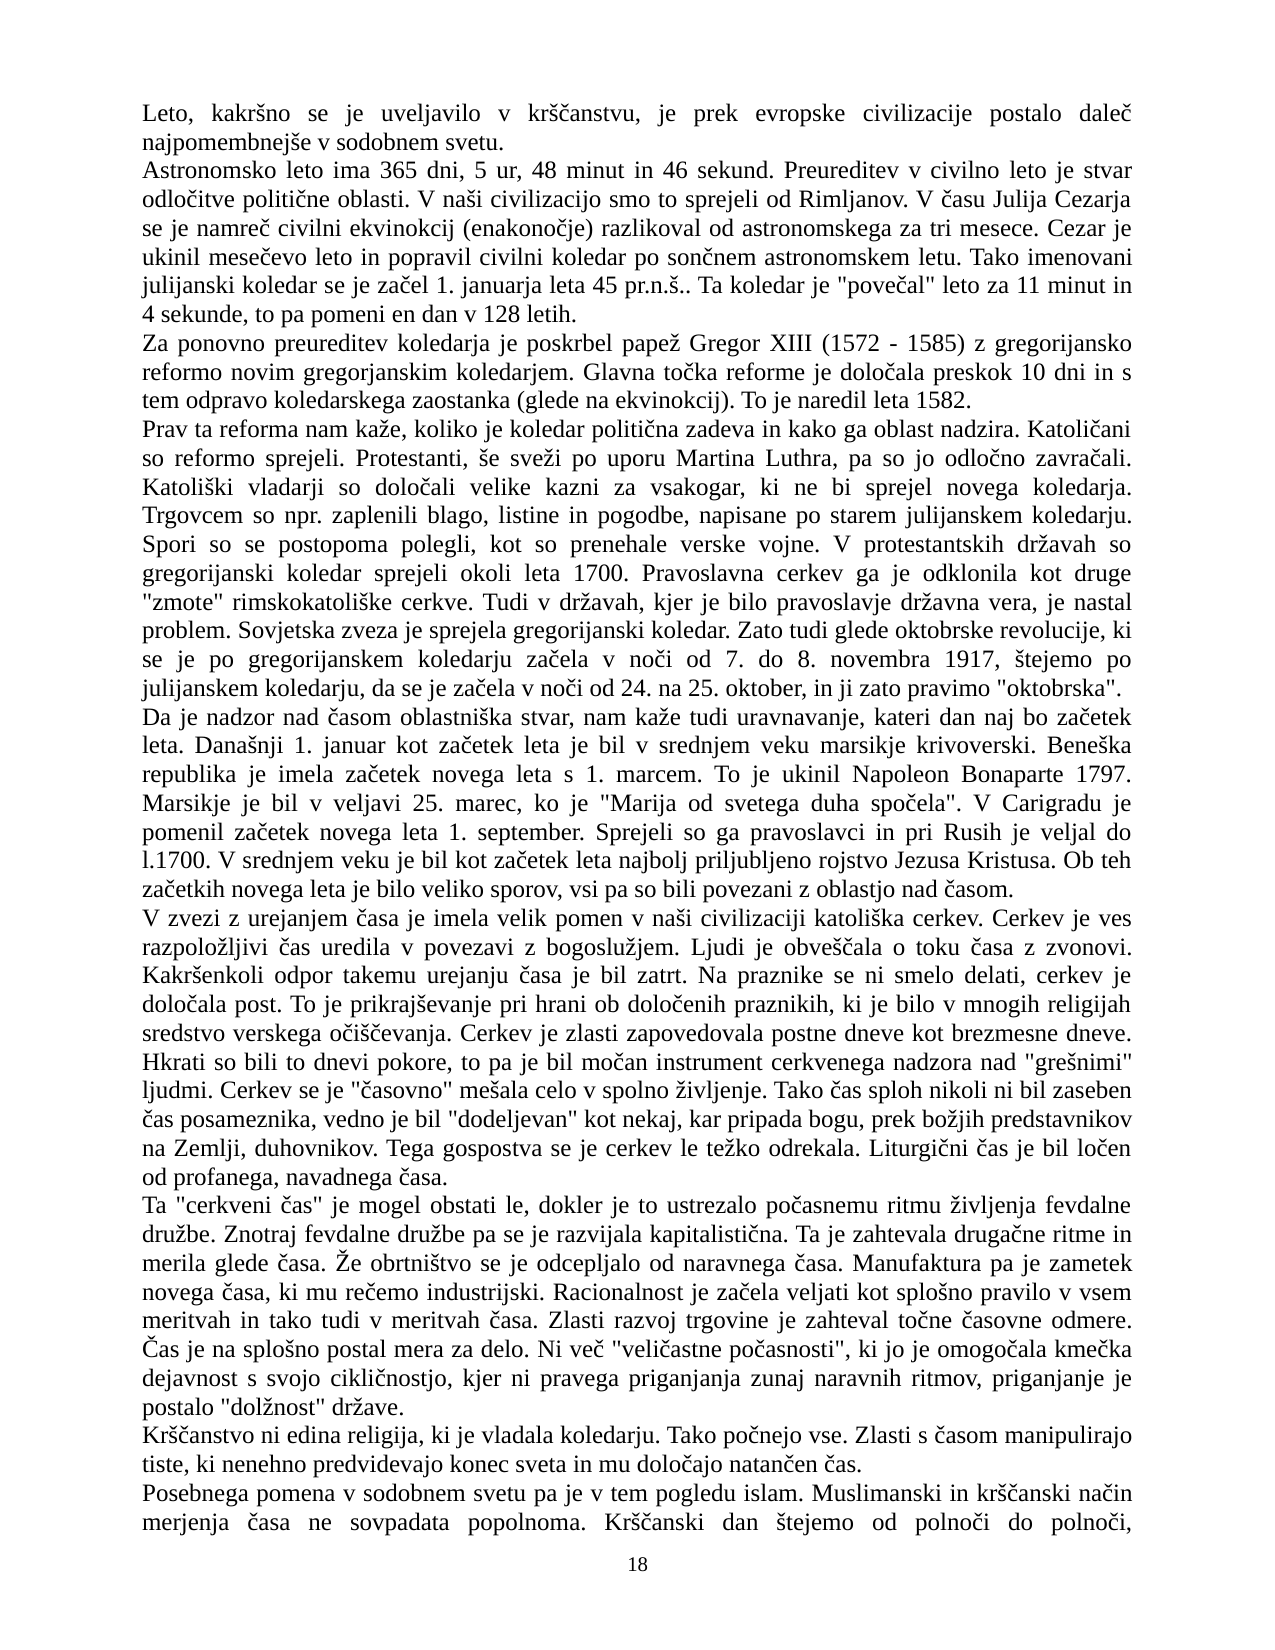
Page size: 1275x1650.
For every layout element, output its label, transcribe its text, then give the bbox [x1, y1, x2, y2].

text Leto, kakršno se je uveljavilo v krščanstvu, je prek evropske civilizacije postalo daleč najpomembnejše v sodobnem svetu. [142, 98, 1133, 155]
text Prav ta reforma nam kaže, koliko je koledar politična zadeva in kako ga oblast nadzira. Katoličani so reformo sprejeli. Protestanti, še sveži po uporu Martina Luthra, pa so jo odločno zavračali. Katoliški vladarji so določali velike kazni za vsakogar, ki ne bi sprejel novega koledarja. Trgovcem so npr. zaplenili blago, listine in pogodbe, napisane po starem julijanskem koledarju. Spori so se postopoma polegli, kot so prenehale verske vojne. V protestantskih državah so gregorijanski koledar sprejeli okoli leta 1700. Pravoslavna cerkev ga je odklonila kot druge "zmote" rimskokatoliške cerkve. Tudi v državah, kjer je bilo pravoslavje državna vera, je nastal problem. Sovjetska zveza je sprejela gregorijanski koledar. Zato tudi glede oktobrske revolucije, ki se je po gregorijanskem koledarju začela v noči od 7. do 8. novembra 1917, štejemo po julijanskem koledarju, da se je začela v noči od 24. na 25. oktober, in ji zato pravimo "oktobrska". [142, 414, 1133, 702]
text Posebnega pomena v sodobnem svetu pa je v tem pogledu islam. Muslimanski in krščanski način merjenja časa ne sovpadata popolnoma. Krščanski dan štejemo od polnoči do polnoči, [142, 1478, 1133, 1535]
text Da je nadzor nad časom oblastniška stvar, nam kaže tudi uravnavanje, kateri dan naj bo začetek leta. Današnji 1. januar kot začetek leta je bil v srednjem veku marsikje krivoverski. Beneška republika je imela začetek novega leta s 1. marcem. To je ukinil Napoleon Bonaparte 1797. Marsikje je bil v veljavi 25. marec, ko je "Marija od svetega duha spočela". V Carigradu je pomenil začetek novega leta 1. september. Sprejeli so ga pravoslavci in pri Rusih je veljal do l.1700. V srednjem veku je bil kot začetek leta najbolj priljubljeno rojstvo Jezusa Kristusa. Ob teh začetkih novega leta je bilo veliko sporov, vsi pa so bili povezani z oblastjo nad časom. [142, 702, 1133, 903]
text V zvezi z urejanjem časa je imela velik pomen v naši civilizaciji katoliška cerkev. Cerkev je ves razpoložljivi čas uredila v povezavi z bogoslužjem. Ljudi je obveščala o toku časa z zvonovi. Kakršenkoli odpor takemu urejanju časa je bil zatrt. Na praznike se ni smelo delati, cerkev je določala post. To je prikrajševanje pri hrani ob določenih praznikih, ki je bilo v mnogih religijah sredstvo verskega očiščevanja. Cerkev je zlasti zapovedovala postne dneve kot brezmesne dneve. Hkrati so bili to dnevi pokore, to pa je bil močan instrument cerkvenega nadzora nad "grešnimi" ljudmi. Cerkev se je "časovno" mešala celo v spolno življenje. Tako čas sploh nikoli ni bil zaseben čas posameznika, vedno je bil "dodeljevan" kot nekaj, kar pripada bogu, prek božjih predstavnikov na Zemlji, duhovnikov. Tega gospostva se je cerkev le težko odrekala. Liturgični čas je bil ločen od profanega, navadnega časa. [142, 903, 1133, 1190]
text Ta "cerkveni čas" je mogel obstati le, dokler je to ustrezalo počasnemu ritmu življenja fevdalne družbe. Znotraj fevdalne družbe pa se je razvijala kapitalistična. Ta je zahtevala drugačne ritme in merila glede časa. Že obrtništvo se je odcepljalo od naravnega časa. Manufaktura pa je zametek novega časa, ki mu rečemo industrijski. Racionalnost je začela veljati kot splošno pravilo v vsem meritvah in tako tudi v meritvah časa. Zlasti razvoj trgovine je zahteval točne časovne odmere. Čas je na splošno postal mera za delo. Ni več "veličastne počasnosti", ki jo je omogočala kmečka dejavnost s svojo cikličnostjo, kjer ni pravega priganjanja zunaj naravnih ritmov, priganjanje je postalo "dolžnost" države. [142, 1190, 1133, 1420]
text Astronomsko leto ima 365 dni, 5 ur, 48 minut in 46 sekund. Preureditev v civilno leto je stvar odločitve politične oblasti. V naši civilizacijo smo to sprejeli od Rimljanov. V času Julija Cezarja se je namreč civilni ekvinokcij (enakonočje) razlikoval od astronomskega za tri mesece. Cezar je ukinil mesečevo leto in popravil civilni koledar po sončnem astronomskem letu. Tako imenovani julijanski koledar se je začel 1. januarja leta 45 pr.n.š.. Ta koledar je "povečal" leto za 11 minut in 4 sekunde, to pa pomeni en dan v 128 letih. [142, 155, 1133, 328]
text Za ponovno preureditev koledarja je poskrbel papež Gregor XIII (1572 - 1585) z gregorijansko reformo novim gregorjanskim koledarjem. Glavna točka reforme je določala preskok 10 dni in s tem odpravo koledarskega zaostanka (glede na ekvinokcij). To je naredil leta 1582. [142, 328, 1133, 414]
text Krščanstvo ni edina religija, ki je vladala koledarju. Tako počnejo vse. Zlasti s časom manipulirajo tiste, ki nenehno predvidevajo konec sveta in mu določajo natančen čas. [142, 1420, 1133, 1478]
